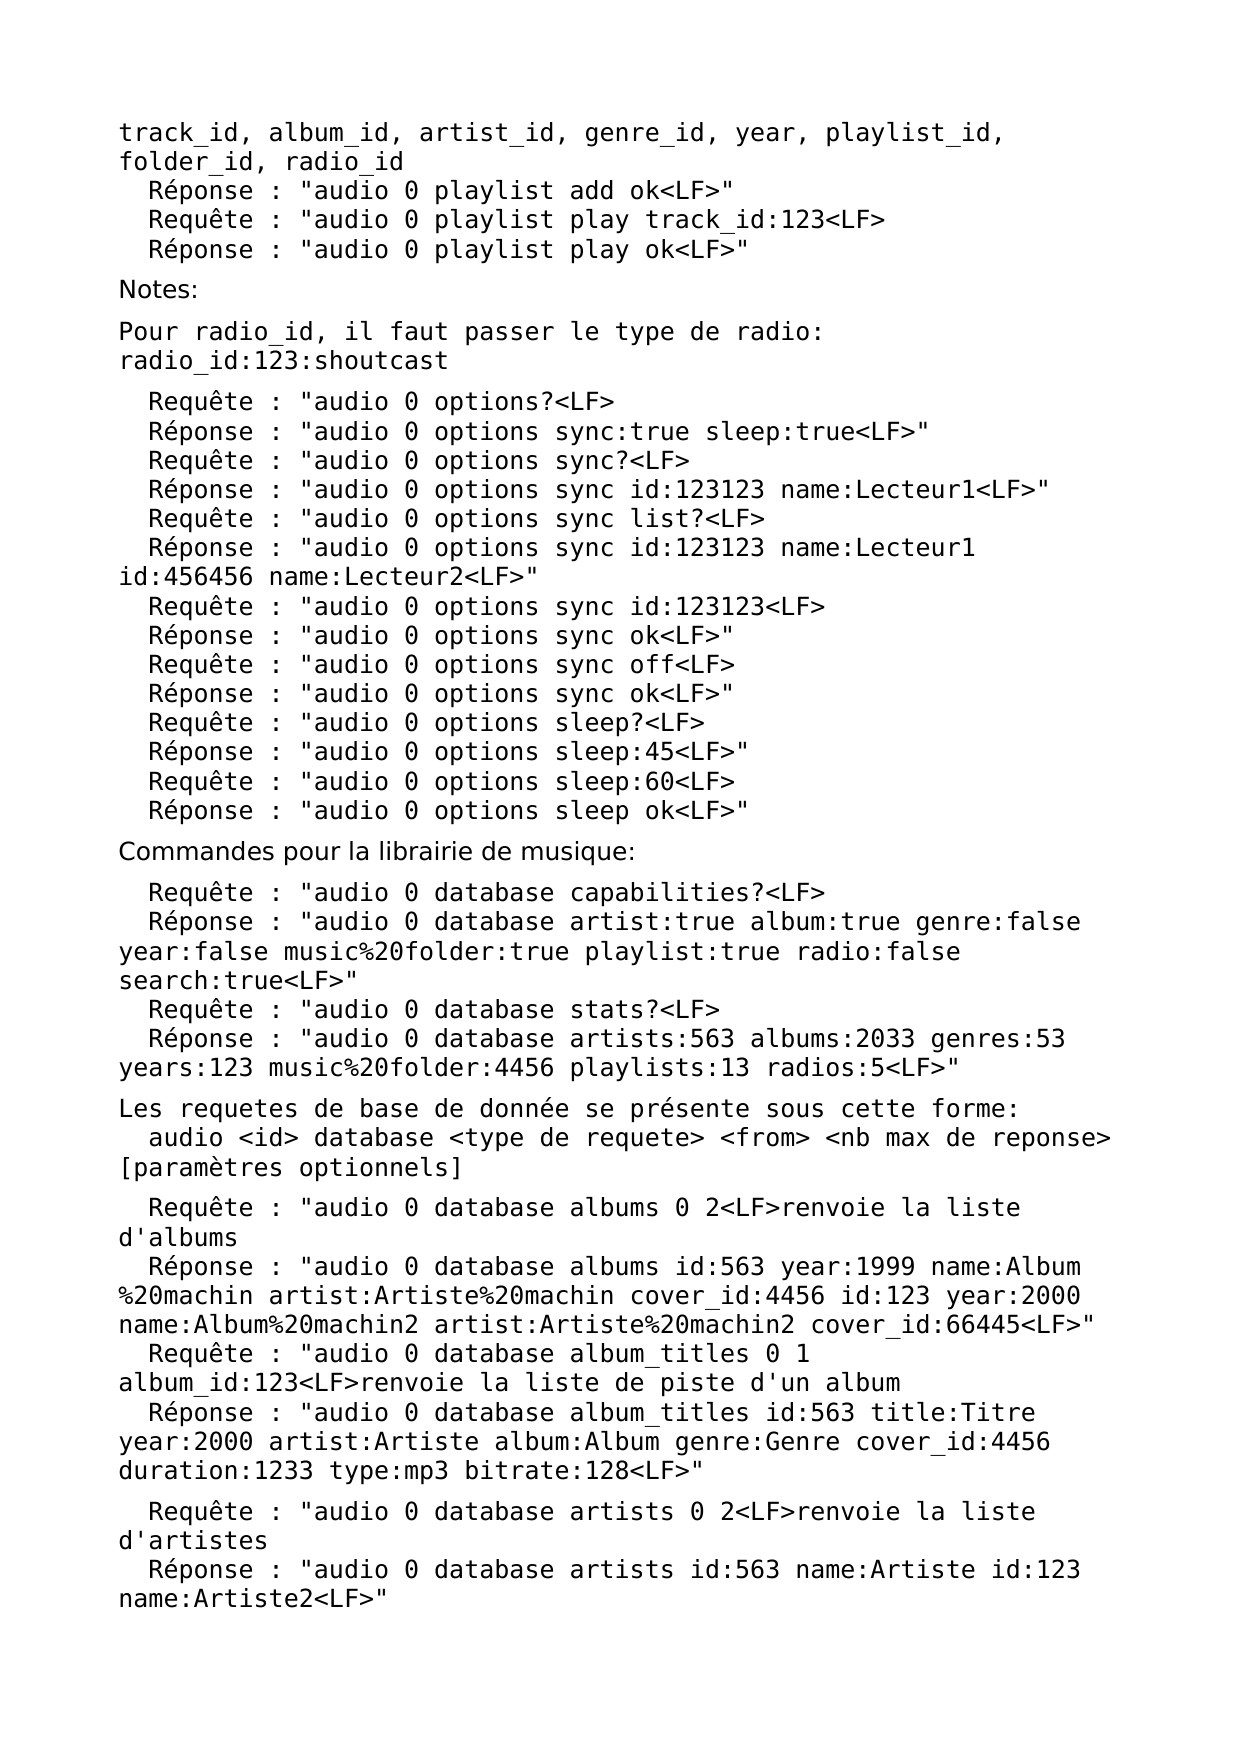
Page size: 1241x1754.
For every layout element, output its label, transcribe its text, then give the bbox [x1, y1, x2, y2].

text Commandes pour la librairie de musique: [118, 837, 1122, 866]
text Les requetes de base de donnée se présente sous cette forme: audio <id> database <type de requete> <from> <nb max de reponse> [paramètres optionnels] [118, 1094, 1122, 1182]
text Requête : "audio 0 database capabilities?<LF> Réponse : "audio 0 database artist:true album:true genre:false year:false music%20folder:true playlist:true radio:false search:true<LF>" Requête : "audio 0 database stats?<LF> Réponse : "audio 0 database artists:563 albums:2033 genres:53 years:123 music%20folder:4456 playlists:13 radios:5<LF>" [118, 878, 1122, 1083]
text Notes: [118, 276, 1122, 305]
text Requête : "audio 0 options?<LF> Réponse : "audio 0 options sync:true sleep:true<LF>" Requête : "audio 0 options sync?<LF> Réponse : "audio 0 options sync id:123123 name:Lecteur1<LF>" Requête : "audio 0 options sync list?<LF> Réponse : "audio 0 options sync id:123123 name:Lecteur1 id:456456 name:Lecteur2<LF>" Requête : "audio 0 options sync id:123123<LF> Réponse : "audio 0 options sync ok<LF>" Requête : "audio 0 options sync off<LF> Réponse : "audio 0 options sync ok<LF>" Requête : "audio 0 options sleep?<LF> Réponse : "audio 0 options sleep:45<LF>" Requête : "audio 0 options sleep:60<LF> Réponse : "audio 0 options sleep ok<LF>" [118, 387, 1122, 825]
text Requête : "audio 0 database artists 0 2<LF>renvoie la liste d'artistes Réponse : "audio 0 database artists id:563 name:Artiste id:123 name:Artiste2<LF>" [118, 1497, 1122, 1614]
text Requête : "audio 0 database albums 0 2<LF>renvoie la liste d'albums Réponse : "audio 0 database albums id:563 year:1999 name:Album%20machin artist:Artiste%20machin cover_id:4456 id:123 year:2000 name:Album%20machin2 artist:Artiste%20machin2 cover_id:66445<LF>" Requête : "audio 0 database album_titles 0 1 album_id:123<LF>renvoie la liste de piste d'un album Réponse : "audio 0 database album_titles id:563 title:Titre year:2000 artist:Artiste album:Album genre:Genre cover_id:4456 duration:1233 type:mp3 bitrate:128<LF>" [118, 1194, 1122, 1485]
text track_id, album_id, artist_id, genre_id, year, playlist_id, folder_id, radio_id Réponse : "audio 0 playlist add ok<LF>" Requête : "audio 0 playlist play track_id:123<LF> Réponse : "audio 0 playlist play ok<LF>" [118, 118, 1122, 264]
text Pour radio_id, il faut passer le type de radio: radio_id:123:shoutcast [118, 317, 1122, 376]
